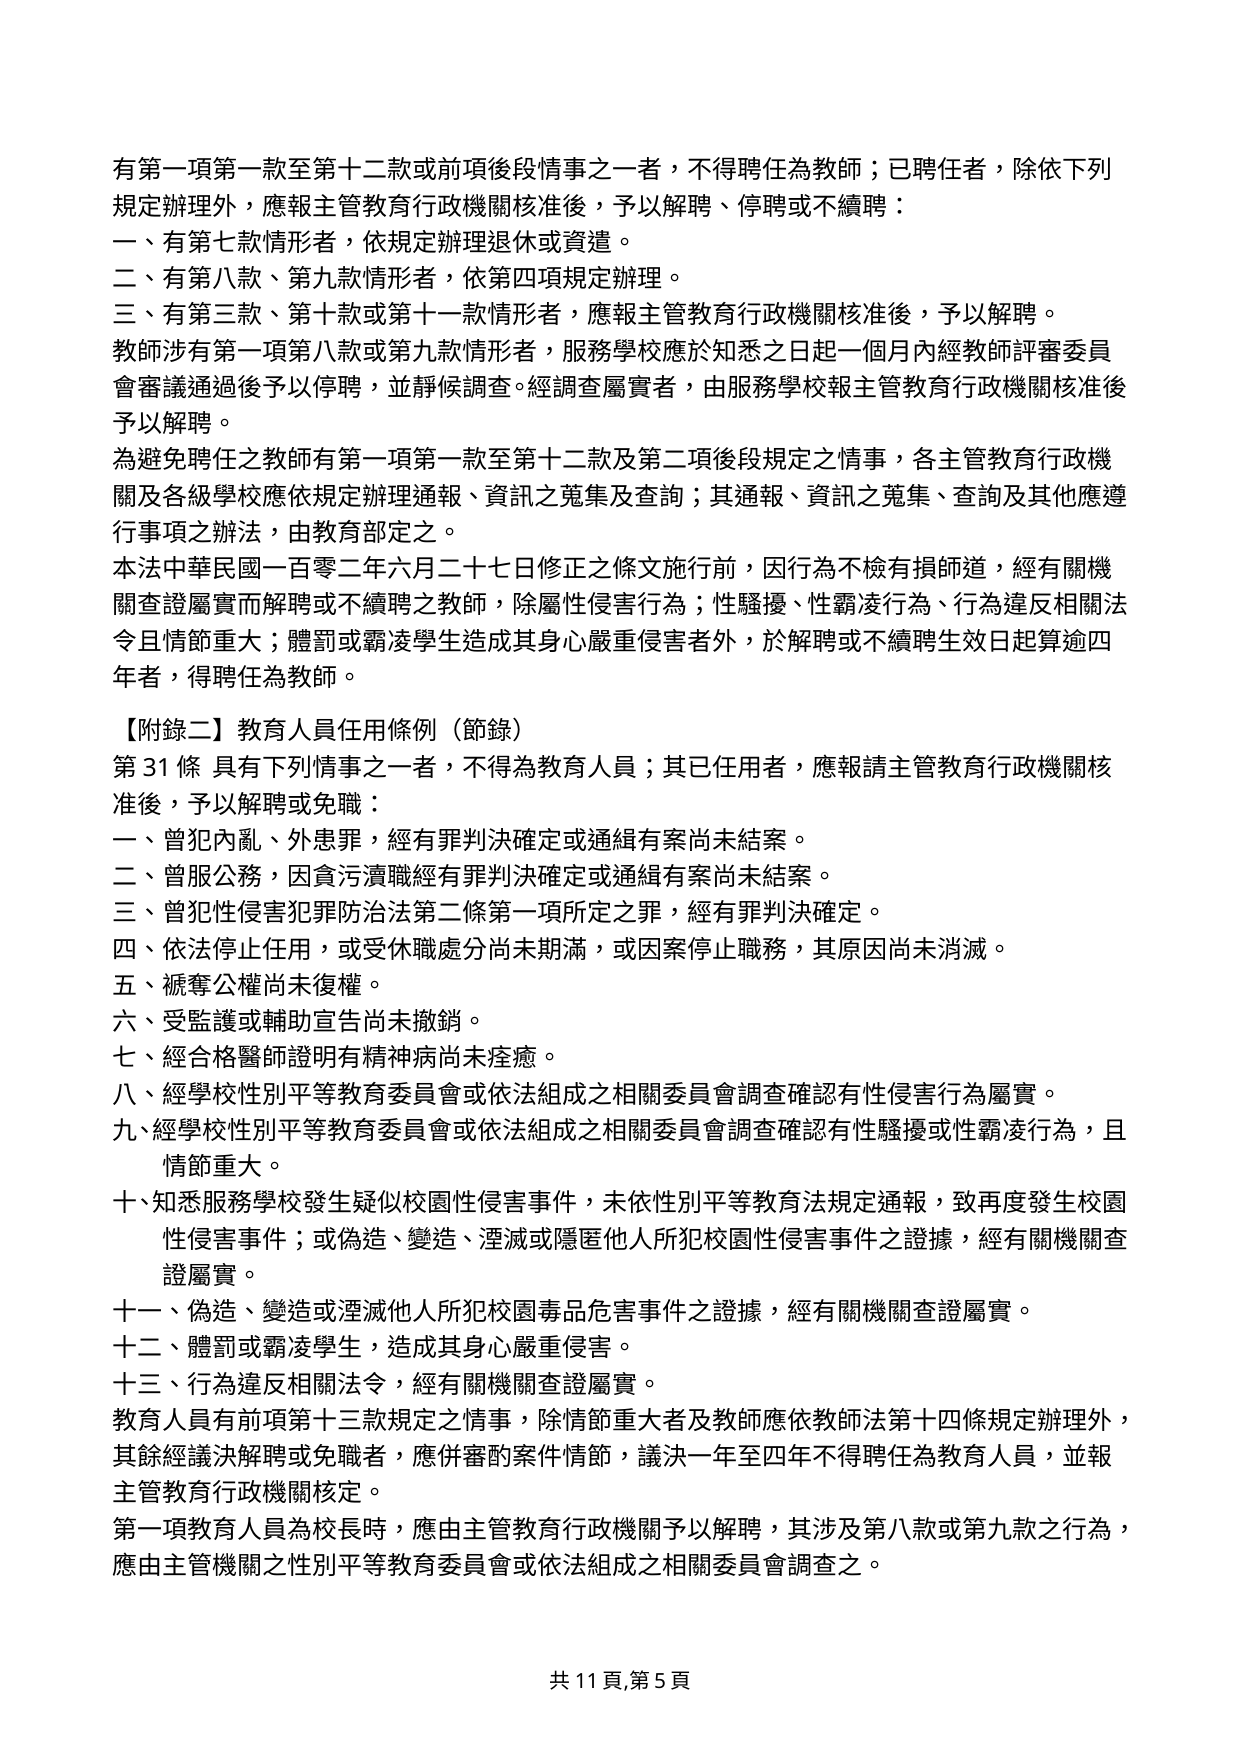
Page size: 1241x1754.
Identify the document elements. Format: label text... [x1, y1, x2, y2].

text 有第一項第一款至第十二款或前項後段情事之一者，不得聘任為教師；已聘任者，除依下列規定辦理外，應報主管教育行政機關核准後，予以解聘、停聘或不續聘： [112, 150, 1128, 222]
text 九、經學校性別平等教育委員會或依法組成之相關委員會調查確認有性騷擾或性霸凌行為，且情節重大。 [112, 1110, 1128, 1183]
text 【附錄二】教育人員任用條例（節錄） [112, 706, 1128, 748]
text 二、曾服公務，因貪污瀆職經有罪判決確定或通緝有案尚未結案。 [112, 857, 1128, 893]
text 為避免聘任之教師有第一項第一款至第十二款及第二項後段規定之情事，各主管教育行政機關及各級學校應依規定辦理通報、資訊之蒐集及查詢；其通報、資訊之蒐集、查詢及其他應遵行事項之辦法，由教育部定之。 [112, 440, 1128, 549]
text 教師涉有第一項第八款或第九款情形者，服務學校應於知悉之日起一個月內經教師評審委員會審議通過後予以停聘，並靜候調查。經調查屬實者，由服務學校報主管教育行政機關核准後，予以解聘。 [112, 331, 1128, 440]
text 十二、體罰或霸凌學生，造成其身心嚴重侵害。 [112, 1328, 1128, 1364]
text 五、褫奪公權尚未復權。 [112, 965, 1128, 1002]
text 七、經合格醫師證明有精神病尚未痊癒。 [112, 1038, 1128, 1074]
text 十三、行為違反相關法令，經有關機關查證屬實。 [112, 1364, 1128, 1400]
text 一、有第七款情形者，依規定辦理退休或資遣。 [112, 222, 1128, 259]
text 六、受監護或輔助宣告尚未撤銷。 [112, 1002, 1128, 1038]
text 第一項教育人員為校長時，應由主管教育行政機關予以解聘，其涉及第八款或第九款之行為，應由主管機關之性別平等教育委員會或依法組成之相關委員會調查之。 [112, 1509, 1128, 1582]
text 八、經學校性別平等教育委員會或依法組成之相關委員會調查確認有性侵害行為屬實。 [112, 1074, 1128, 1110]
text 十、知悉服務學校發生疑似校園性侵害事件，未依性別平等教育法規定通報，致再度發生校園性侵害事件；或偽造、變造、湮滅或隱匿他人所犯校園性侵害事件之證據，經有關機關查證屬實。 [112, 1183, 1128, 1292]
text 三、有第三款、第十款或第十一款情形者，應報主管教育行政機關核准後，予以解聘。 [112, 295, 1128, 331]
text 二、有第八款、第九款情形者，依第四項規定辦理。 [112, 259, 1128, 295]
text 本法中華民國一百零二年六月二十七日修正之條文施行前，因行為不檢有損師道，經有關機關查證屬實而解聘或不續聘之教師，除屬性侵害行為；性騷擾、性霸凌行為、行為違反相關法令且情節重大；體罰或霸凌學生造成其身心嚴重侵害者外，於解聘或不續聘生效日起算逾四年者，得聘任為教師。 [112, 549, 1128, 694]
text 第31條 具有下列情事之一者，不得為教育人員；其已任用者，應報請主管教育行政機關核准後，予以解聘或免職： [112, 748, 1128, 820]
text 教育人員有前項第十三款規定之情事，除情節重大者及教師應依教師法第十四條規定辦理外，其餘經議決解聘或免職者，應併審酌案件情節，議決一年至四年不得聘任為教育人員，並報主管教育行政機關核定。 [112, 1400, 1128, 1509]
text 三、曾犯性侵害犯罪防治法第二條第一項所定之罪，經有罪判決確定。 [112, 893, 1128, 929]
text 一、曾犯內亂、外患罪，經有罪判決確定或通緝有案尚未結案。 [112, 820, 1128, 857]
text 四、依法停止任用，或受休職處分尚未期滿，或因案停止職務，其原因尚未消滅。 [112, 929, 1128, 965]
text 十一、偽造、變造或湮滅他人所犯校園毒品危害事件之證據，經有關機關查證屬實。 [112, 1292, 1128, 1328]
